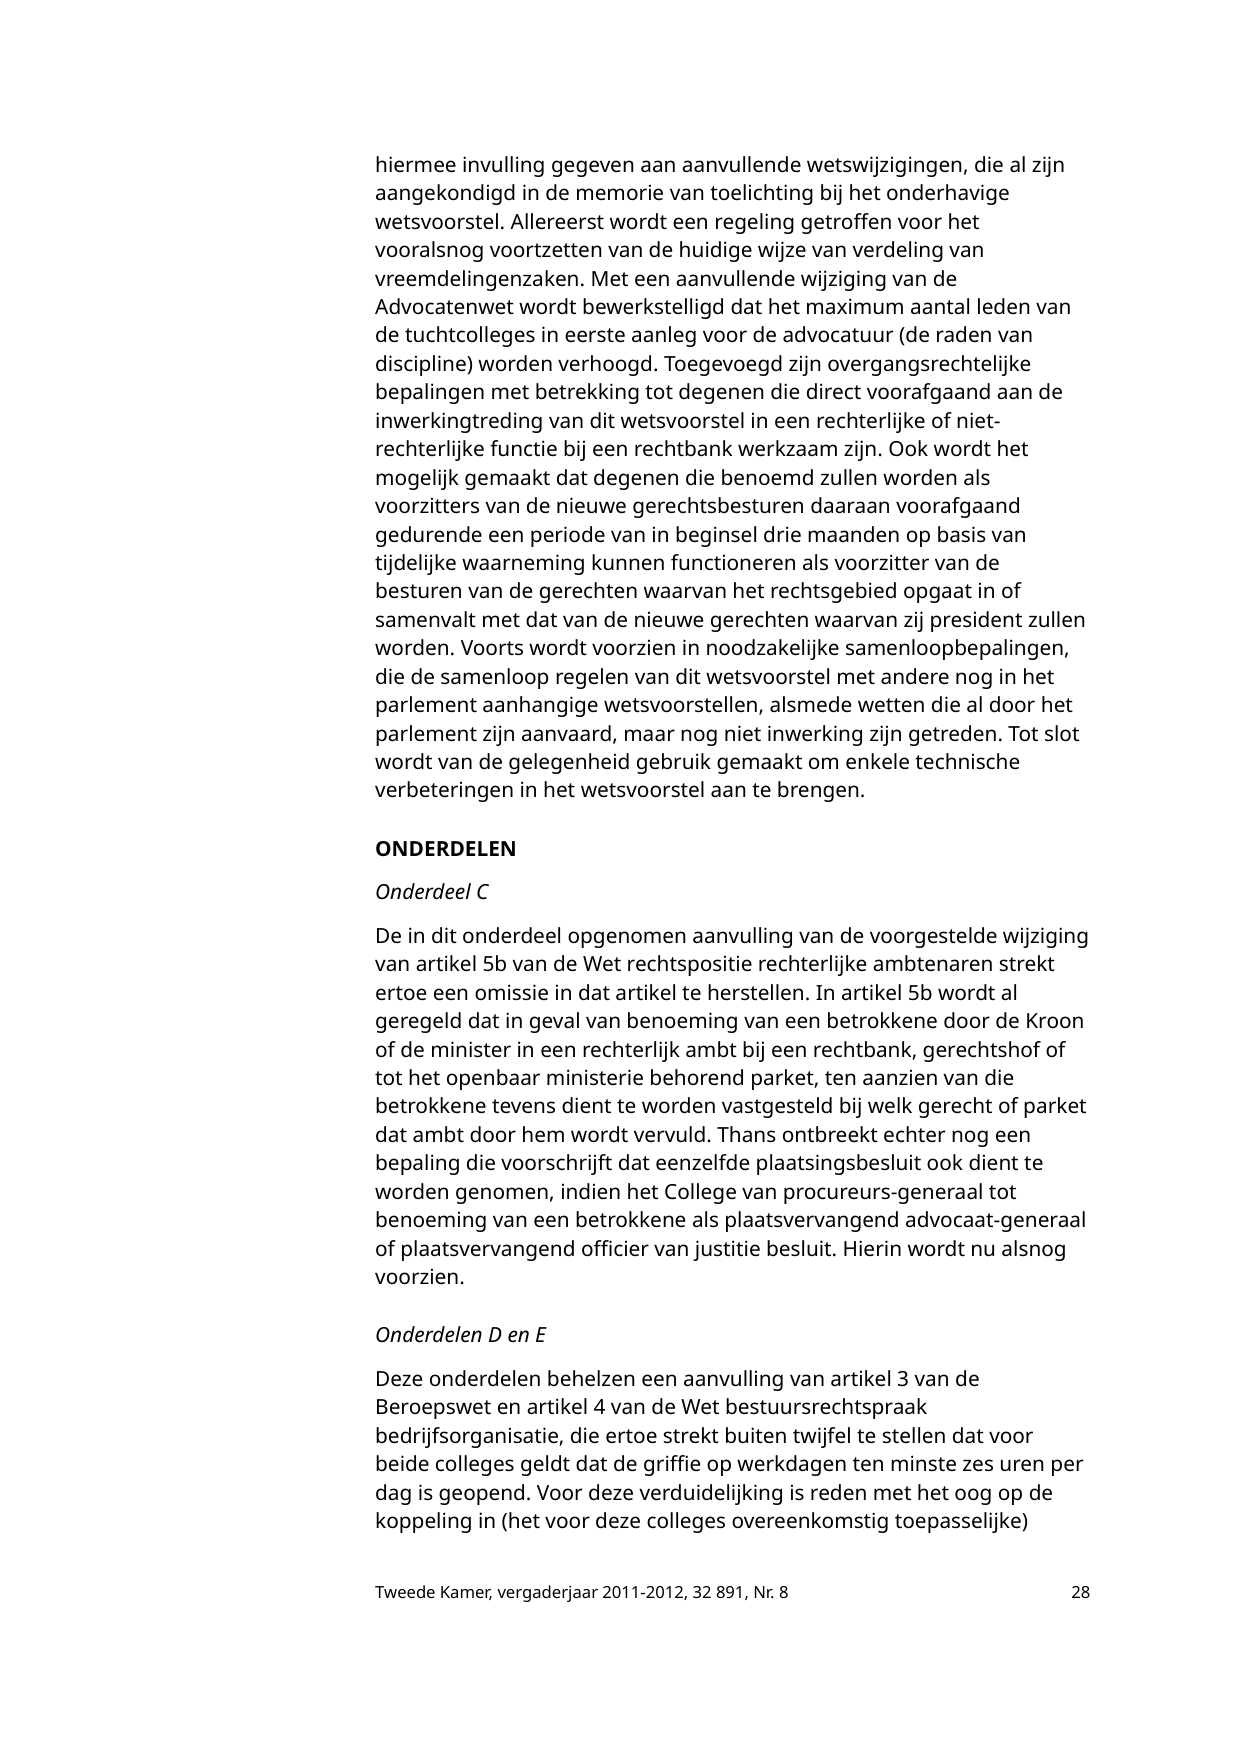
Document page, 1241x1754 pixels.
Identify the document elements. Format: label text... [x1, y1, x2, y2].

text ONDERDELEN [375, 834, 1090, 862]
text hiermee invulling gegeven aan aanvullende wetswijzigingen, die al zijn aangekondigd in de memorie van toelichting bij het onderhavige wetsvoorstel. Allereerst wordt een regeling getroffen voor het vooralsnog voortzetten van de huidige wijze van verdeling van vreemdelingenzaken. Met een aanvullende wijziging van de Advocatenwet wordt bewerkstelligd dat het maximum aantal leden van de tuchtcolleges in eerste aanleg voor de advocatuur (de raden van discipline) worden verhoogd. Toegevoegd zijn overgangsrechtelijke bepalingen met betrekking tot degenen die direct voorafgaand aan de inwerkingtreding van dit wetsvoorstel in een rechterlijke of niet-rechterlijke functie bij een rechtbank werkzaam zijn. Ook wordt het mogelijk gemaakt dat degenen die benoemd zullen worden als voorzitters van de nieuwe gerechtsbesturen daaraan voorafgaand gedurende een periode van in beginsel drie maanden op basis van tijdelijke waarneming kunnen functioneren als voorzitter van de besturen van de gerechten waarvan het rechtsgebied opgaat in of samenvalt met dat van de nieuwe gerechten waarvan zij president zullen worden. Voorts wordt voorzien in noodzakelijke samenloopbepalingen, die de samenloop regelen van dit wetsvoorstel met andere nog in het parlement aanhangige wetsvoorstellen, alsmede wetten die al door het parlement zijn aanvaard, maar nog niet inwerking zijn getreden. Tot slot wordt van de gelegenheid gebruik gemaakt om enkele technische verbeteringen in het wetsvoorstel aan te brengen. [375, 150, 1090, 804]
text Onderdeel C [375, 877, 1090, 906]
text Deze onderdelen behelzen een aanvulling van artikel 3 van de Beroepswet en artikel 4 van de Wet bestuursrechtspraak bedrijfsorganisatie, die ertoe strekt buiten twijfel te stellen dat voor beide colleges geldt dat de griffie op werkdagen ten minste zes uren per dag is geopend. Voor deze verduidelijking is reden met het oog op de koppeling in (het voor deze colleges overeenkomstig toepasselijke) [375, 1364, 1090, 1535]
text De in dit onderdeel opgenomen aanvulling van de voorgestelde wijziging van artikel 5b van de Wet rechtspositie rechterlijke ambtenaren strekt ertoe een omissie in dat artikel te herstellen. In artikel 5b wordt al geregeld dat in geval van benoeming van een betrokkene door de Kroon of de minister in een rechterlijk ambt bij een rechtbank, gerechtshof of tot het openbaar ministerie behorend parket, ten aanzien van die betrokkene tevens dient te worden vastgesteld bij welk gerecht of parket dat ambt door hem wordt vervuld. Thans ontbreekt echter nog een bepaling die voorschrijft dat eenzelfde plaatsingsbesluit ook dient te worden genomen, indien het College van procureurs-generaal tot benoeming van een betrokkene als plaatsvervangend advocaat-generaal of plaatsvervangend officier van justitie besluit. Hierin wordt nu alsnog voorzien. [375, 921, 1090, 1291]
text Onderdelen D en E [375, 1321, 1090, 1349]
